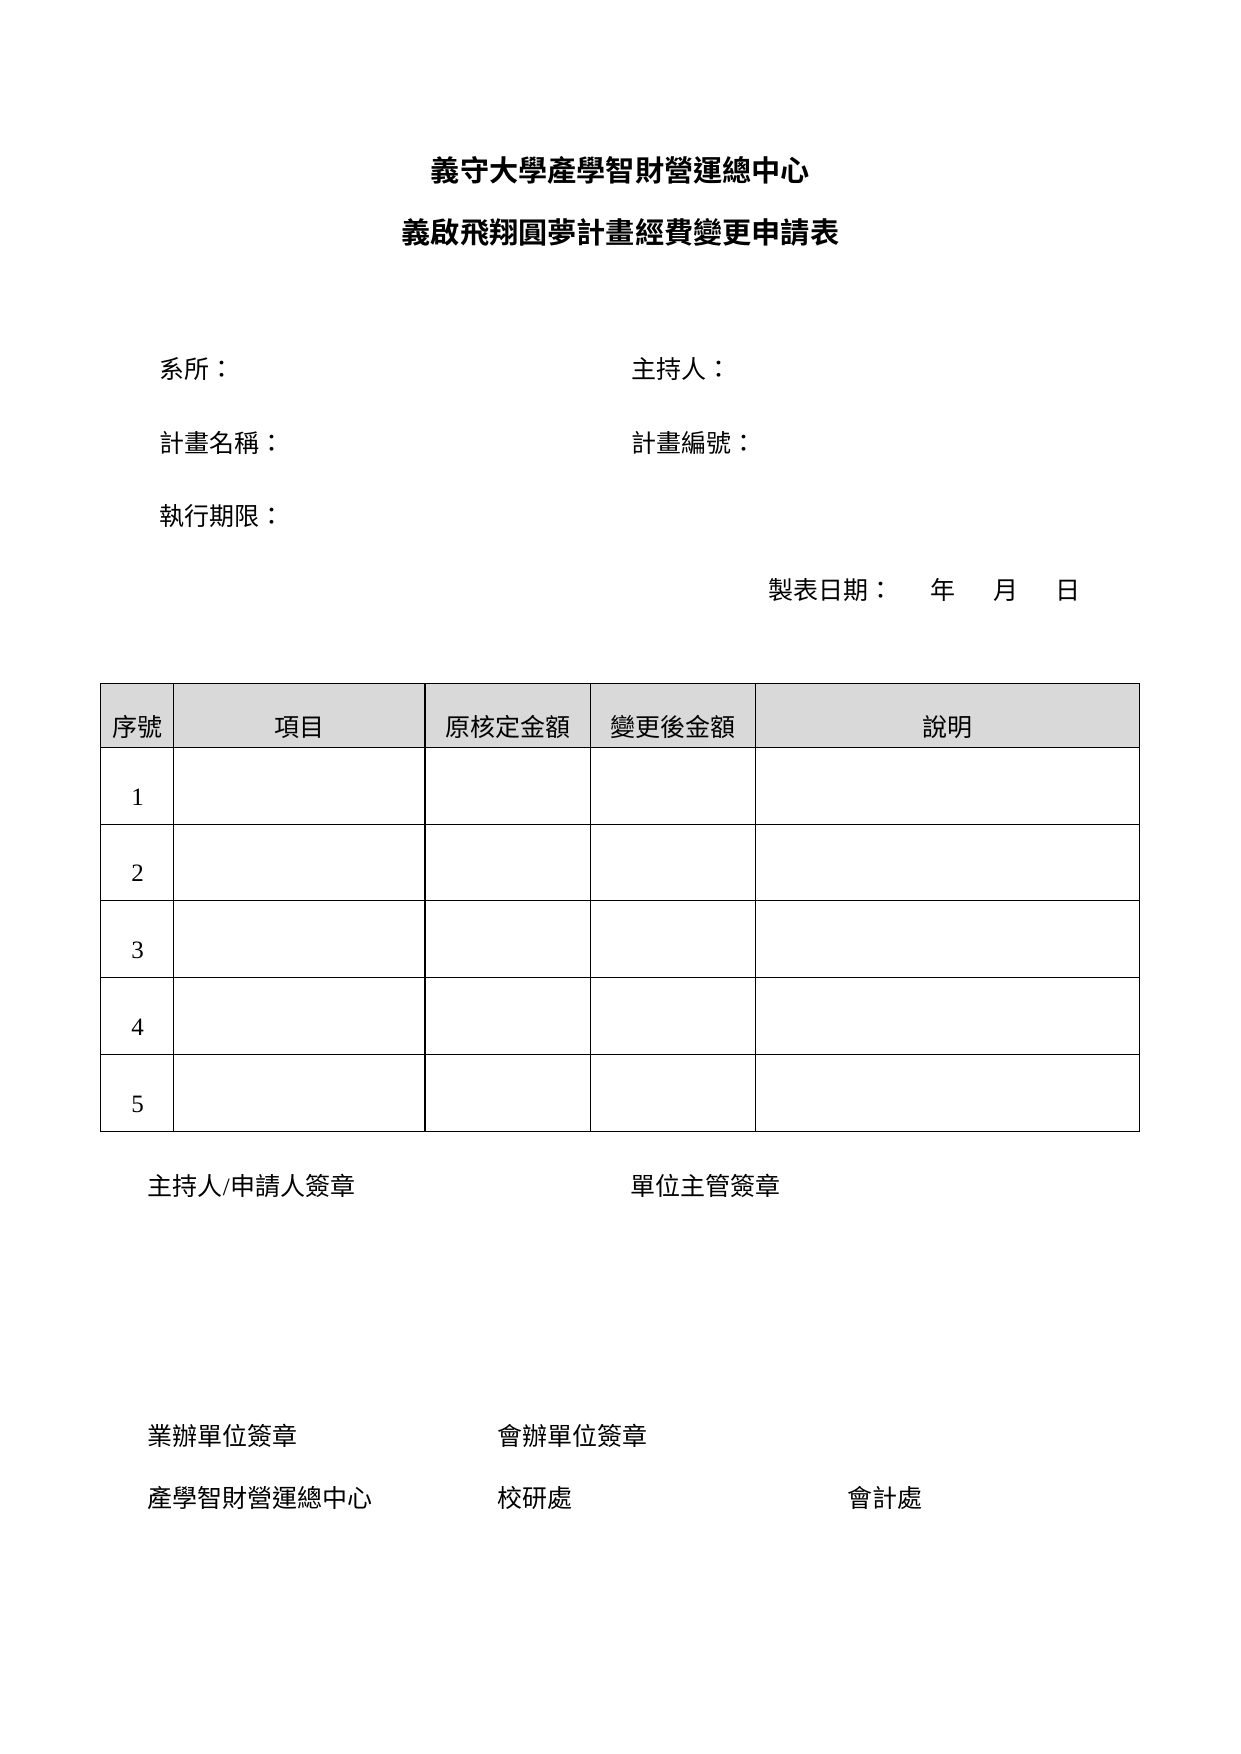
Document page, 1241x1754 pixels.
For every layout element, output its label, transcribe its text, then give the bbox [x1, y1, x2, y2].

table_cell [591, 978, 755, 1054]
table_cell [174, 1055, 424, 1131]
table_cell [426, 978, 590, 1054]
table_cell [310, 388, 619, 462]
table_header 主持人： [620, 315, 782, 388]
table_cell 4 [101, 978, 173, 1054]
text 產學智財營運總中心 校研處 會計處 [148, 1455, 1092, 1518]
table_cell [591, 825, 755, 900]
table_header 系所： [148, 315, 310, 388]
table_cell [174, 825, 424, 900]
text 義守大學產學智財營運總中心 [148, 127, 1092, 189]
table_cell [174, 901, 424, 977]
table_header [310, 315, 619, 388]
text 業辦單位簽章 會辦單位簽章 [148, 1393, 1092, 1455]
table_cell [426, 825, 590, 900]
text 義啟飛翔圓夢計畫經費變更申請表 [148, 189, 1092, 252]
table_cell [756, 825, 1139, 900]
table_cell 3 [101, 901, 173, 977]
table_cell [310, 462, 1091, 536]
table_cell [756, 748, 1139, 823]
table_header [782, 315, 1091, 388]
table_cell [756, 978, 1139, 1054]
table_cell [782, 388, 1091, 462]
table_cell [756, 1055, 1139, 1131]
table_header 變更後金額 [591, 684, 755, 747]
table_cell [591, 901, 755, 977]
table_cell 執行期限： [148, 462, 310, 536]
table_cell 計畫名稱： [148, 388, 310, 462]
table_header 序號 [101, 684, 173, 747]
table_header 原核定金額 [426, 684, 590, 747]
table_cell 製表日期： 年 月 日 [148, 536, 1091, 609]
table_cell 2 [101, 825, 173, 900]
table_header 項目 [174, 684, 424, 747]
text 主持人/申請人簽章 單位主管簽章 [148, 1143, 1092, 1205]
table_cell [174, 748, 424, 823]
table_header 說明 [756, 684, 1139, 747]
table_cell 1 [101, 748, 173, 823]
table_cell [426, 748, 590, 823]
table_cell 計畫編號： [620, 388, 782, 462]
table_cell 5 [101, 1055, 173, 1131]
table_cell [591, 748, 755, 823]
table_cell [591, 1055, 755, 1131]
table_cell [426, 901, 590, 977]
table_cell [426, 1055, 590, 1131]
table_cell [756, 901, 1139, 977]
table_cell [174, 978, 424, 1054]
